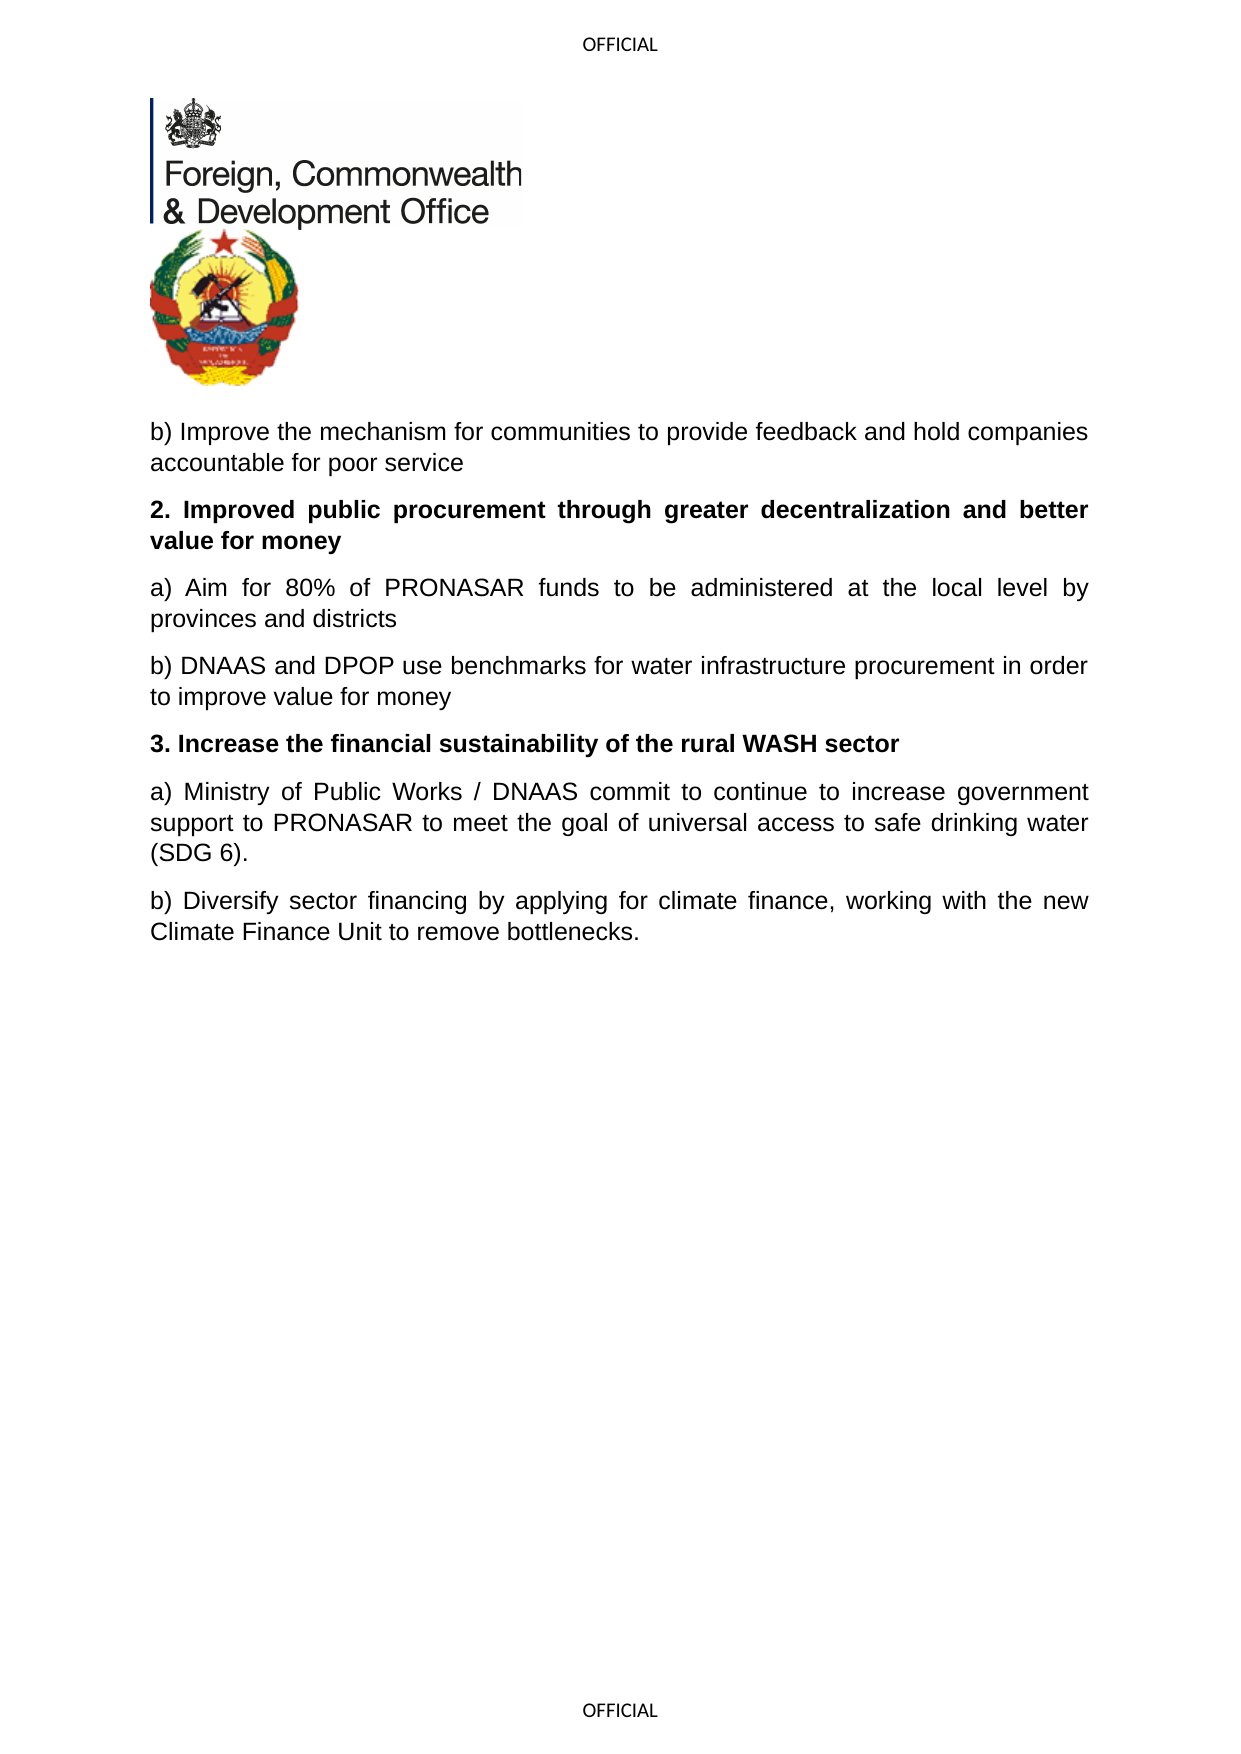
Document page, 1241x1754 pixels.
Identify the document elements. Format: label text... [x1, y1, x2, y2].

text 2. Improved public procurement through greater decentralization and better value for money [150, 495, 1090, 554]
text 3. Increase the financial sustainability of the rural WASH sector [150, 729, 1090, 758]
text b) Improve the mechanism for communities to provide feedback and hold companies accountable for poor service [150, 417, 1090, 476]
text a) Ministry of Public Works / DNAAS commit to continue to increase government support to PRONASAR to meet the goal of universal access to safe drinking water (SDG 6). [150, 777, 1090, 867]
text a) Aim for 80% of PRONASAR funds to be administered at the local level by provinces and districts [150, 573, 1090, 633]
text b) Diversify sector financing by applying for climate finance, working with the new Climate Finance Unit to remove bottlenecks. [150, 886, 1090, 945]
text b) DNAAS and DPOP use benchmarks for water infrastructure procurement in order to improve value for money [150, 651, 1090, 711]
